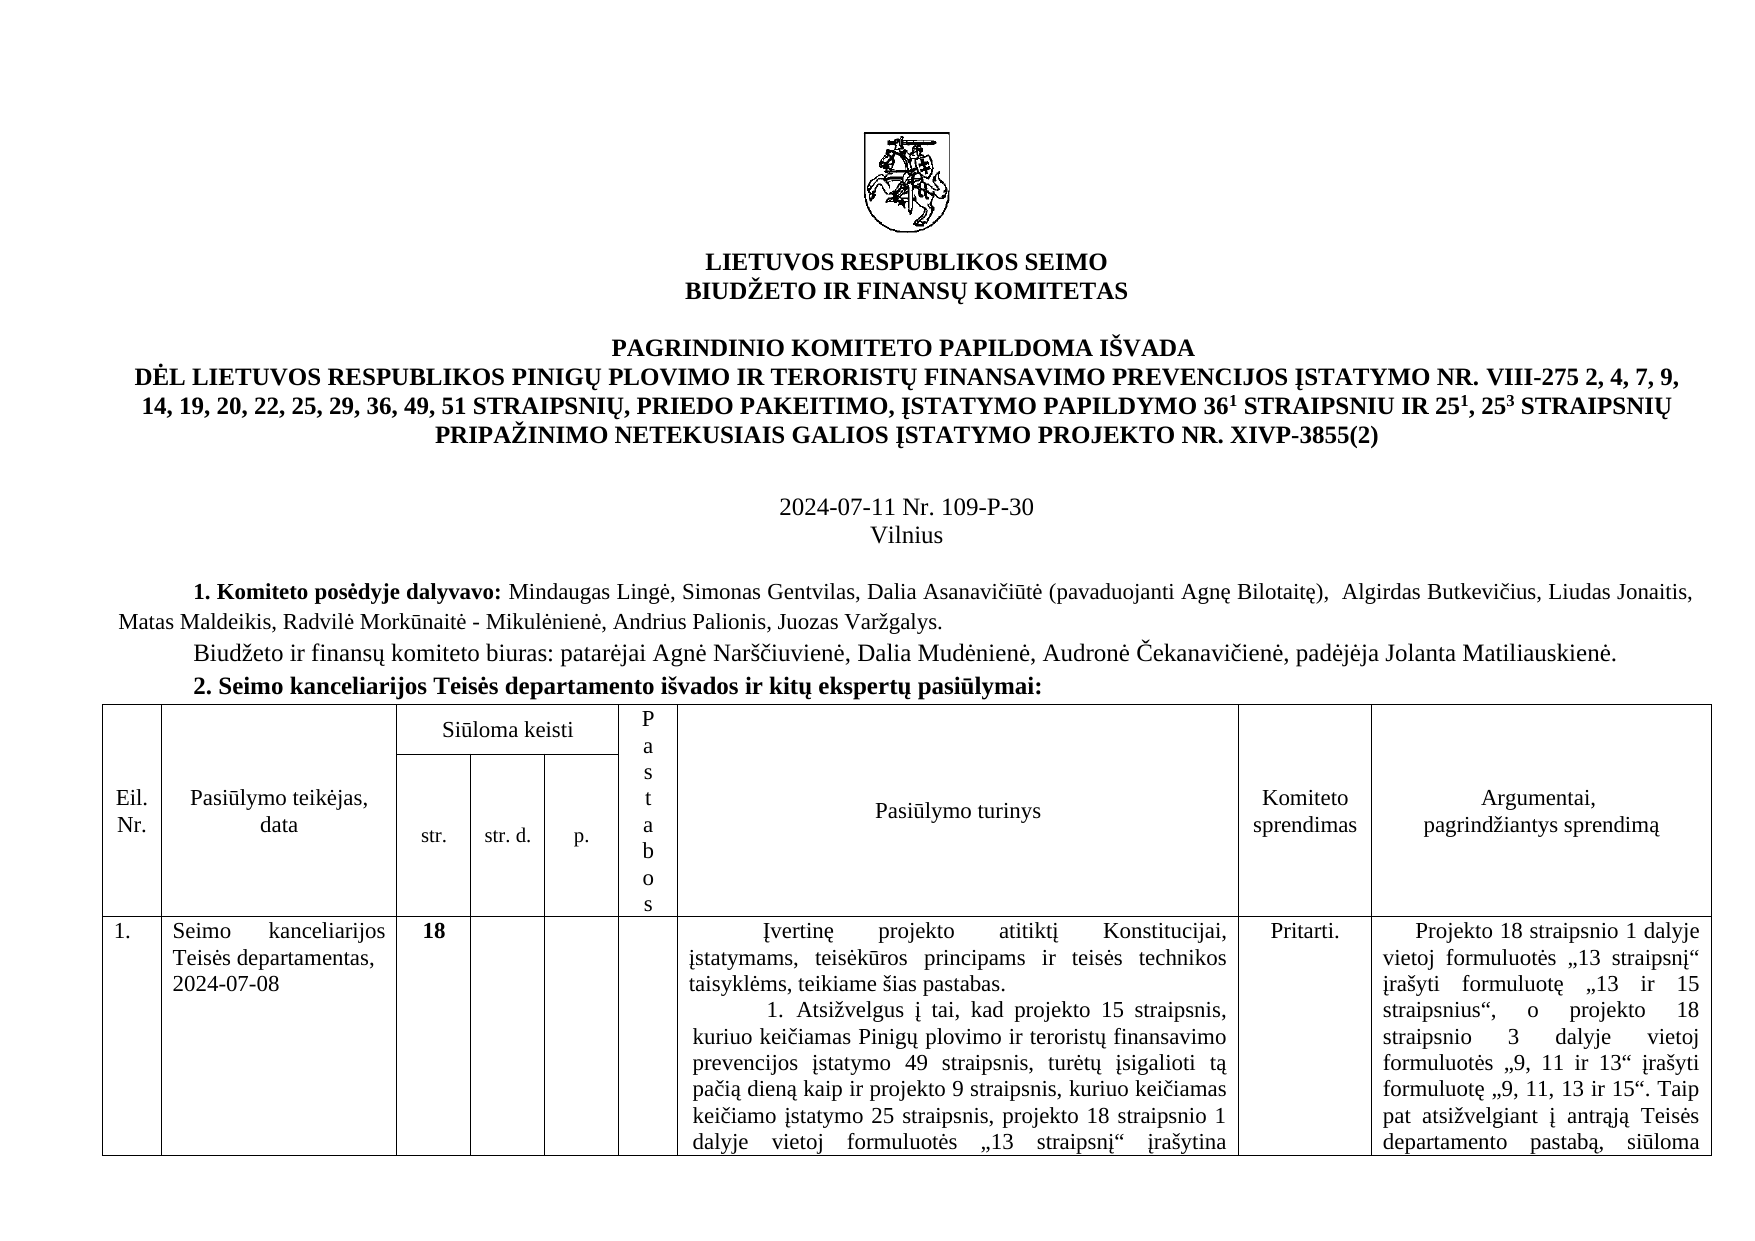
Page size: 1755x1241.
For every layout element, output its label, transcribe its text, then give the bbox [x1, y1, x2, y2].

text BIUDŽETO IR FINANSŲ KOMITETAS [118, 276, 1695, 305]
table_cell 1. [103, 917, 161, 1154]
table_cell Seimo kanceliarijos Teisės departamentas, 2024-07-08 [162, 917, 396, 1154]
table_cell [471, 917, 544, 1154]
text DĖL LIETUVOS RESPUBLIKOS PINIGŲ PLOVIMO IR TERORISTŲ FINANSAVIMO PREVENCIJOS ĮSTATYMO NR. VIII-275 2, 4, 7, 9, 14, 19, 20, 22, 25, 29, 36, 49, 51 STRAIPSNIŲ, PRIEDO PAKEITIMO, ĮSTATYMO PAPILDYMO 361 STRAIPSNIU IR 251, 253 STRAIPSNIŲ PRIPAŽINIMO NETEKUSIAIS GALIOS ĮSTATYMO PROJEKTO NR. XIVP-3855(2) [118, 362, 1695, 448]
table_header Komiteto sprendimas [1239, 705, 1371, 916]
table_cell p. [545, 755, 618, 916]
text 2024-07-11 Nr. 109-P-30 [118, 492, 1695, 520]
text Vilnius [118, 520, 1695, 549]
table_header Argumentai, pagrindžiantys sprendimą [1372, 705, 1711, 916]
text 2. Seimo kanceliarijos Teisės departamento išvados ir kitų ekspertų pasiūlymai: [118, 671, 1695, 700]
table_cell [619, 917, 677, 1154]
table_cell 18 [397, 917, 470, 1154]
table_cell Įvertinę projekto atitiktį Konstitucijai, įstatymams, teisėkūros principams ir teisės technikos taisyklėms, teikiame šias pastabas. Atsižvelgus į tai, kad projekto 15 straipsnis, kuriuo keičiamas Pinigų plovimo ir teroristų finansavimo prevencijos įstatymo 49 straipsnis, turėtų įsigalioti tą pačią dieną kaip ir projekto 9 straipsnis, kuriuo keičiamas keičiamo įstatymo 25 straipsnis, projekto 18 straipsnio 1 dalyje vietoj formuluotės „13 straipsnį“ įrašytina [678, 917, 1238, 1154]
table_header Eil. Nr. [103, 705, 161, 916]
table_cell str. [397, 755, 470, 916]
table_cell Projekto 18 straipsnio 1 dalyje vietoj formuluotės „13 straipsnį“ įrašyti formuluotę „13 ir 15 straipsnius“, o projekto 18 straipsnio 3 dalyje vietoj formuluotės „9, 11 ir 13“ įrašyti formuluotę „9, 11, 13 ir 15“. Taip pat atsižvelgiant į antrąją Teisės departamento pastabą, siūloma [1372, 917, 1711, 1154]
table_header Pastabos [619, 705, 677, 916]
text PAGRINDINIO KOMITETO PAPILDOMA IŠVADA [118, 333, 1695, 362]
table_cell [545, 917, 618, 1154]
table_cell str. d. [471, 755, 544, 916]
text Biudžeto ir finansų komiteto biuras: patarėjai Agnė Narščiuvienė, Dalia Mudėnienė, Audronė Čekanavičienė, padėjėja Jolanta Matiliauskienė. [118, 638, 1695, 667]
text 1. Komiteto posėdyje dalyvavo: Mindaugas Lingė, Simonas Gentvilas, Dalia Asanavičiūtė (pavaduojanti Agnę Bilotaitę), Algirdas Butkevičius, Liudas Jonaitis, Matas Maldeikis, Radvilė Morkūnaitė - Mikulėnienė, Andrius Palionis, Juozas Varžgalys. [118, 578, 1695, 634]
table_header Pasiūlymo teikėjas, data [162, 705, 396, 916]
table_header Pasiūlymo turinys [678, 705, 1238, 916]
text LIETUVOS RESPUBLIKOS SEIMO [118, 247, 1695, 276]
table_header Siūloma keisti [397, 705, 618, 753]
table_cell Pritarti. [1239, 917, 1371, 1154]
